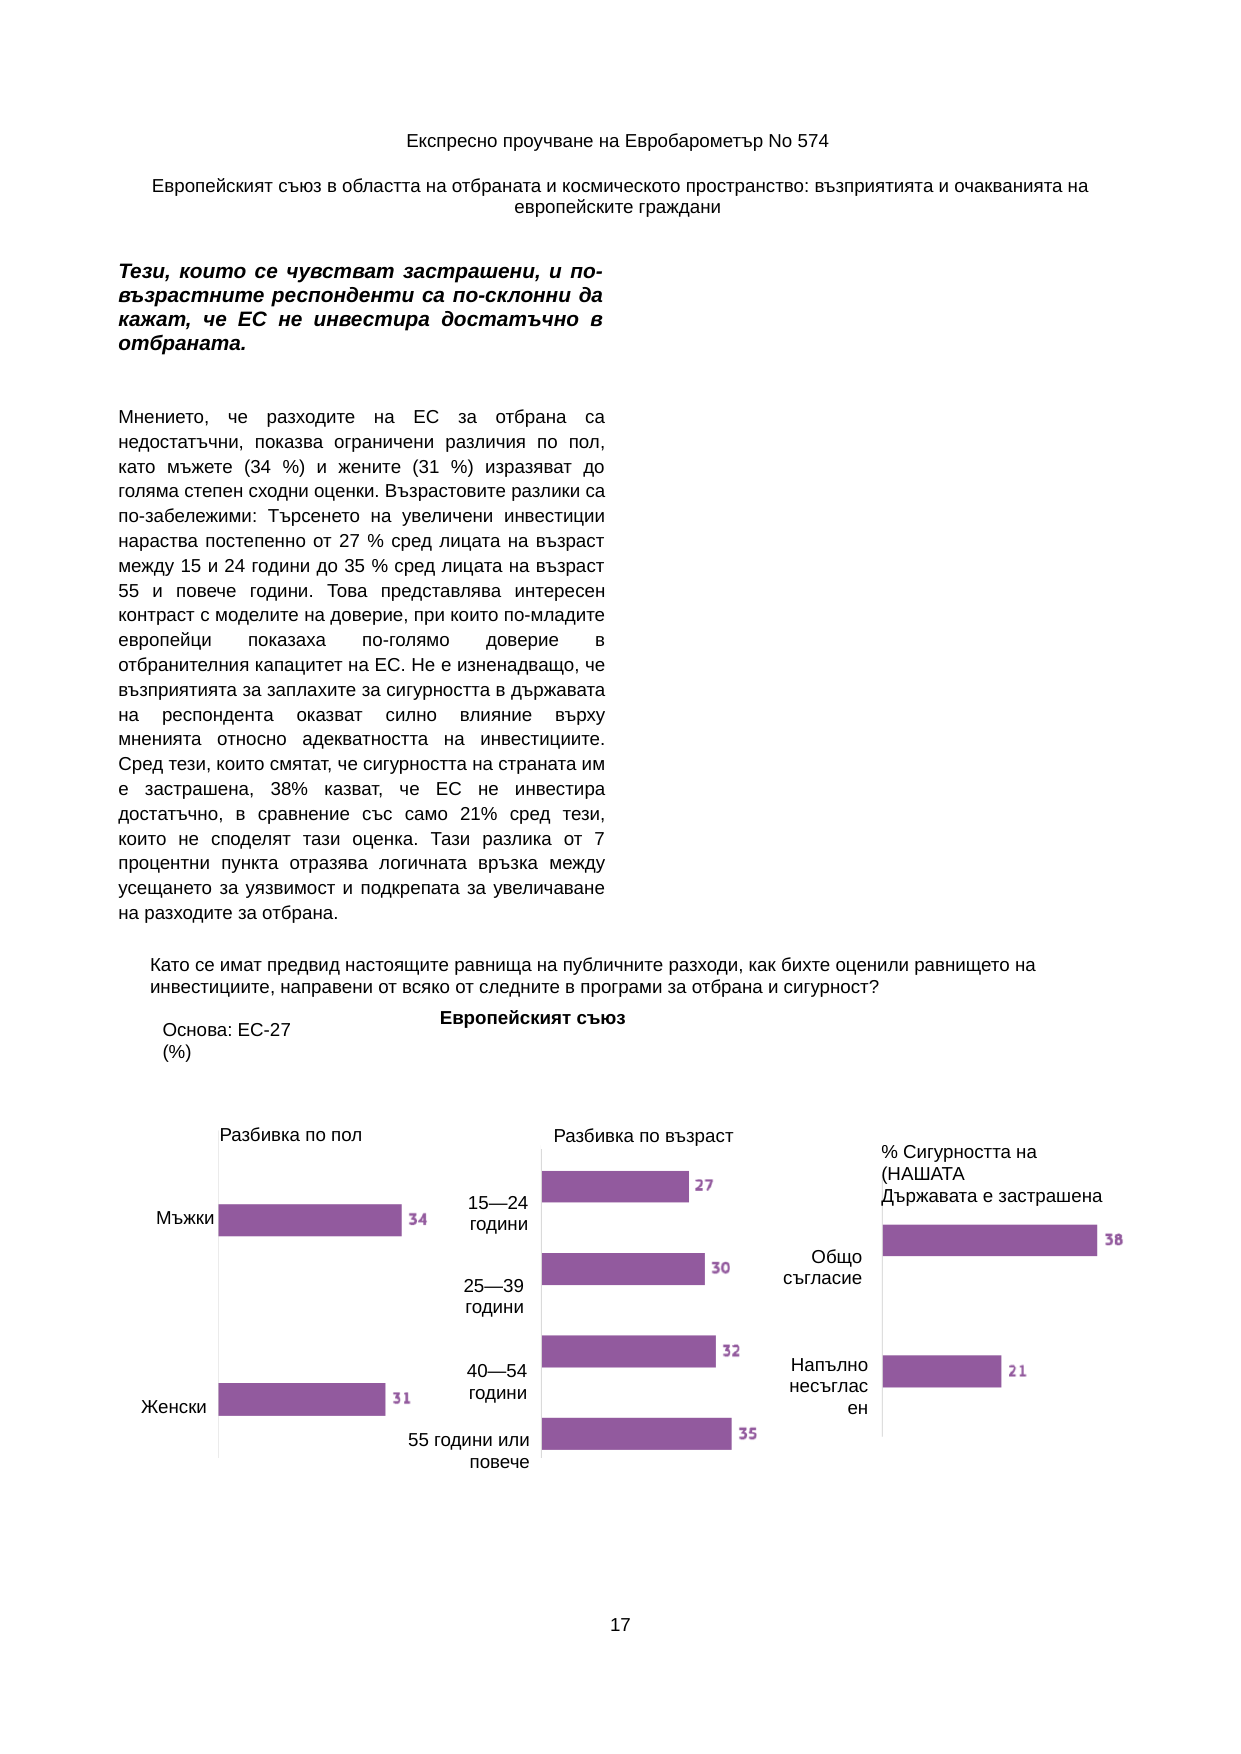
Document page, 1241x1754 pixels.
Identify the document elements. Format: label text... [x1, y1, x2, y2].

picture [205, 1114, 1128, 1458]
text Тези, които се чувстват застрашени, и по-възрастните респонденти са по-склонни да кажат, че ЕС не инвестира достатъчно в отбраната. [118, 259, 605, 355]
text Мнението, че разходите на ЕС за отбрана са недостатъчни, показва ограничени различия по пол, като мъжете (34 %) и жените (31 %) изразяват до голяма степен сходни оценки. Възрастовите разлики са по-забележими: Търсенето на увеличени инвестиции нараства постепенно от 27 % сред лицата на възраст между 15 и 24 години до 35 % сред лицата на възраст 55 и повече години. Това представлява интересен контраст с моделите на доверие, при които по-младите европейци показаха по-голямо доверие в отбранителния капацитет на ЕС. Не е изненадващо, че възприятията за заплахите за сигурността в държавата на респондента оказват силно влияние върху мненията относно адекватността на инвестициите. Сред тези, които смятат, че сигурността на страната им е застрашена, 38% казват, че ЕС не инвестира достатъчно, в сравнение със само 21% сред тези, които не споделят тази оценка. Тази разлика от 7 процентни пункта отразява логичната връзка между усещането за уязвимост и подкрепата за увеличаване на разходите за отбрана. [118, 406, 605, 923]
